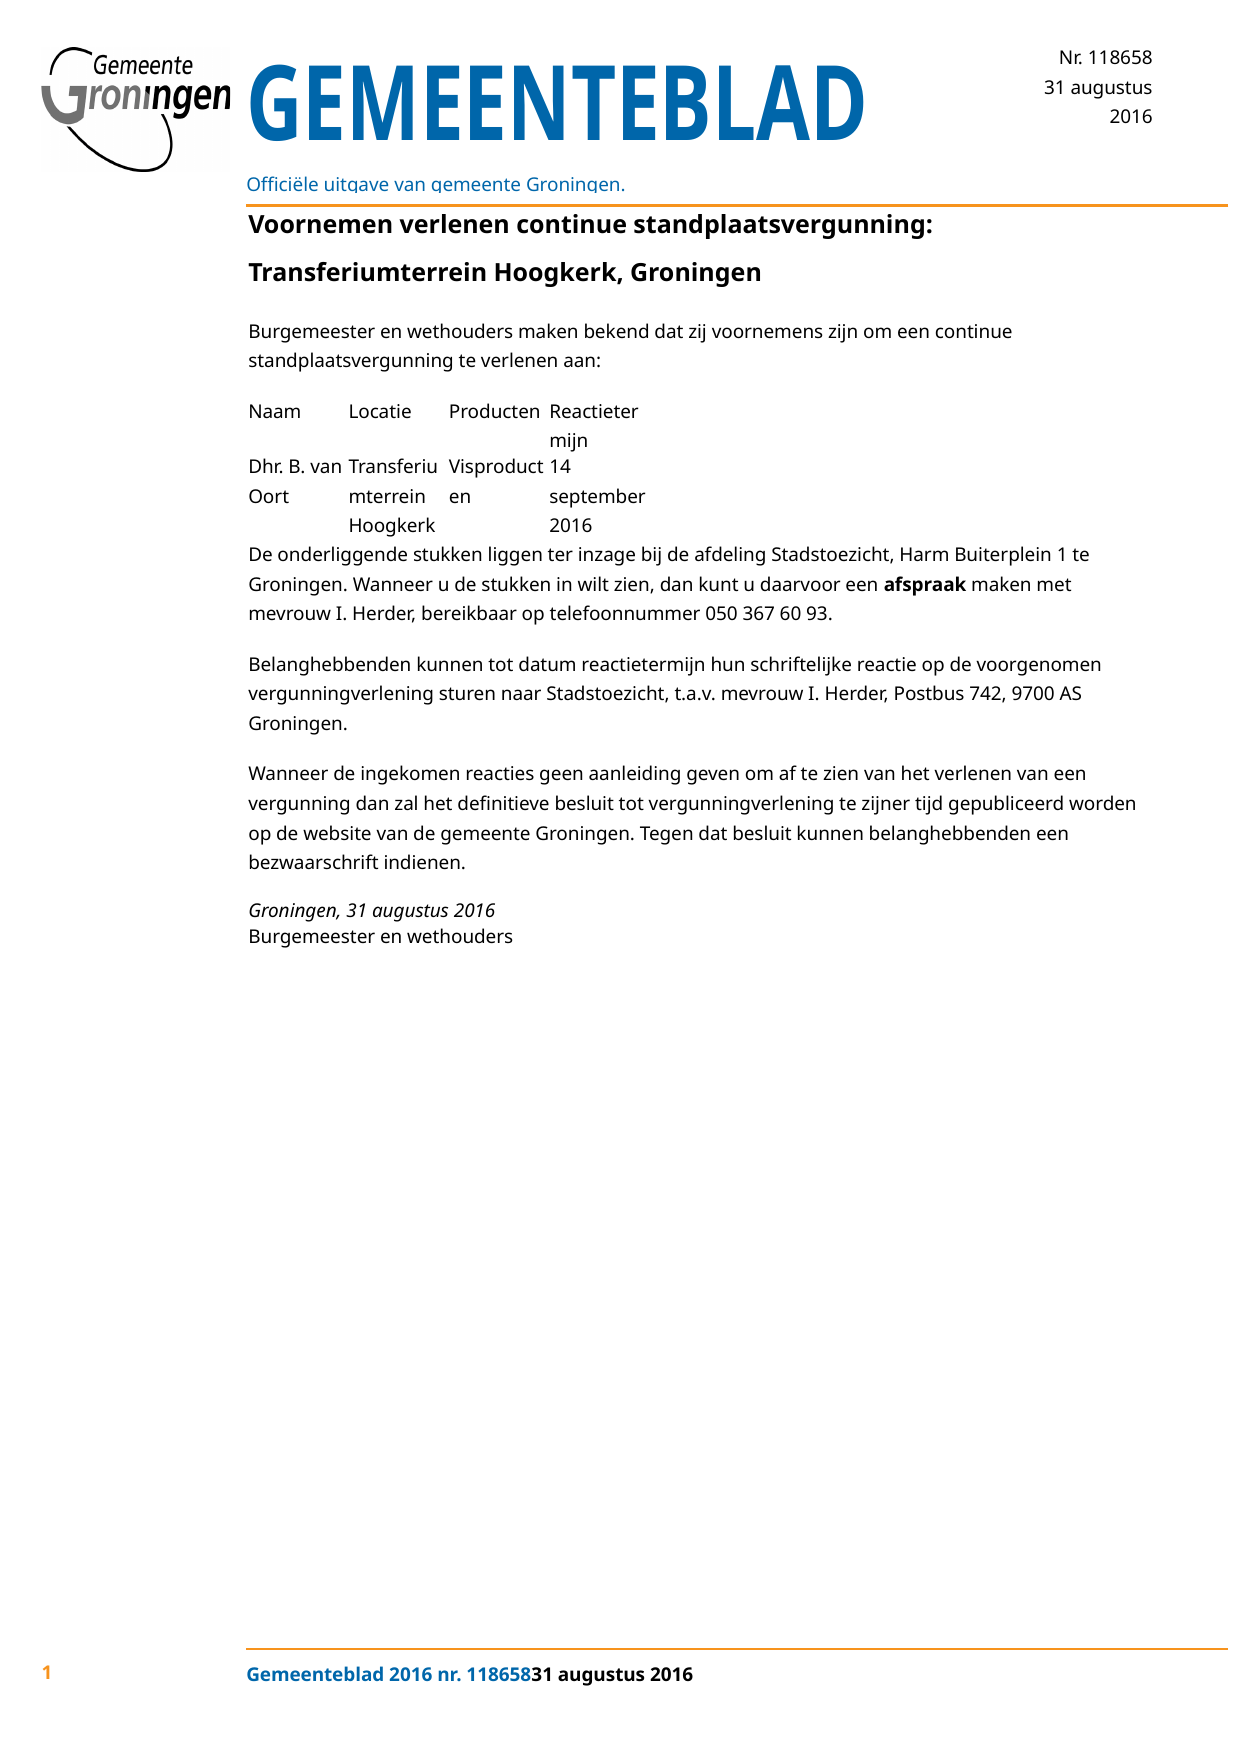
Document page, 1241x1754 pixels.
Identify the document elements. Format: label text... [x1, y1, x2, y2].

text Wanneer de ingekomen reacties geen aanleiding geven om af te zien van het verlenen van een vergunning dan zal het definitieve besluit tot vergunningverlening te zijner tijd gepubliceerd worden op de website van de gemeente Groningen. Tegen dat besluit kunnen belanghebbenden een bezwaarschrift indienen. [248, 761, 1152, 875]
table_cell Transferiumterrein Hoogkerk [348, 453, 449, 538]
text Burgemeester en wethouders [248, 923, 1152, 949]
table_header Reactietermijn [549, 398, 649, 453]
text Belanghebbenden kunnen tot datum reactietermijn hun schriftelijke reactie op de voorgenomen vergunningverlening sturen naar Stadstoezicht, t.a.v. mevrouw I. Herder, Postbus 742, 9700 AS Groningen. [248, 651, 1152, 736]
table_header Locatie [348, 398, 449, 453]
text Groningen, 31 augustus 2016 [248, 897, 1152, 923]
text De onderliggende stukken liggen ter inzage bij de afdeling Stadstoezicht, Harm Buiterplein 1 te Groningen. Wanneer u de stukken in wilt zien, dan kunt u daarvoor een afspraak maken met mevrouw I. Herder, bereikbaar op telefoonnummer 050 367 60 93. [248, 541, 1152, 626]
text Voornemen verlenen continue standplaatsvergunning: Transferiumterrein Hoogkerk, Groningen [248, 207, 1152, 288]
table_header Producten [449, 398, 549, 453]
text Burgemeester en wethouders maken bekend dat zij voornemens zijn om een continue standplaatsvergunning te verlenen aan: [248, 318, 1152, 373]
table_cell 14 september 2016 [549, 453, 649, 538]
table_cell Dhr. B. van Oort [248, 453, 348, 538]
table_cell Visproducten [449, 453, 549, 538]
table_header Naam [248, 398, 348, 453]
picture [41, 47, 231, 172]
